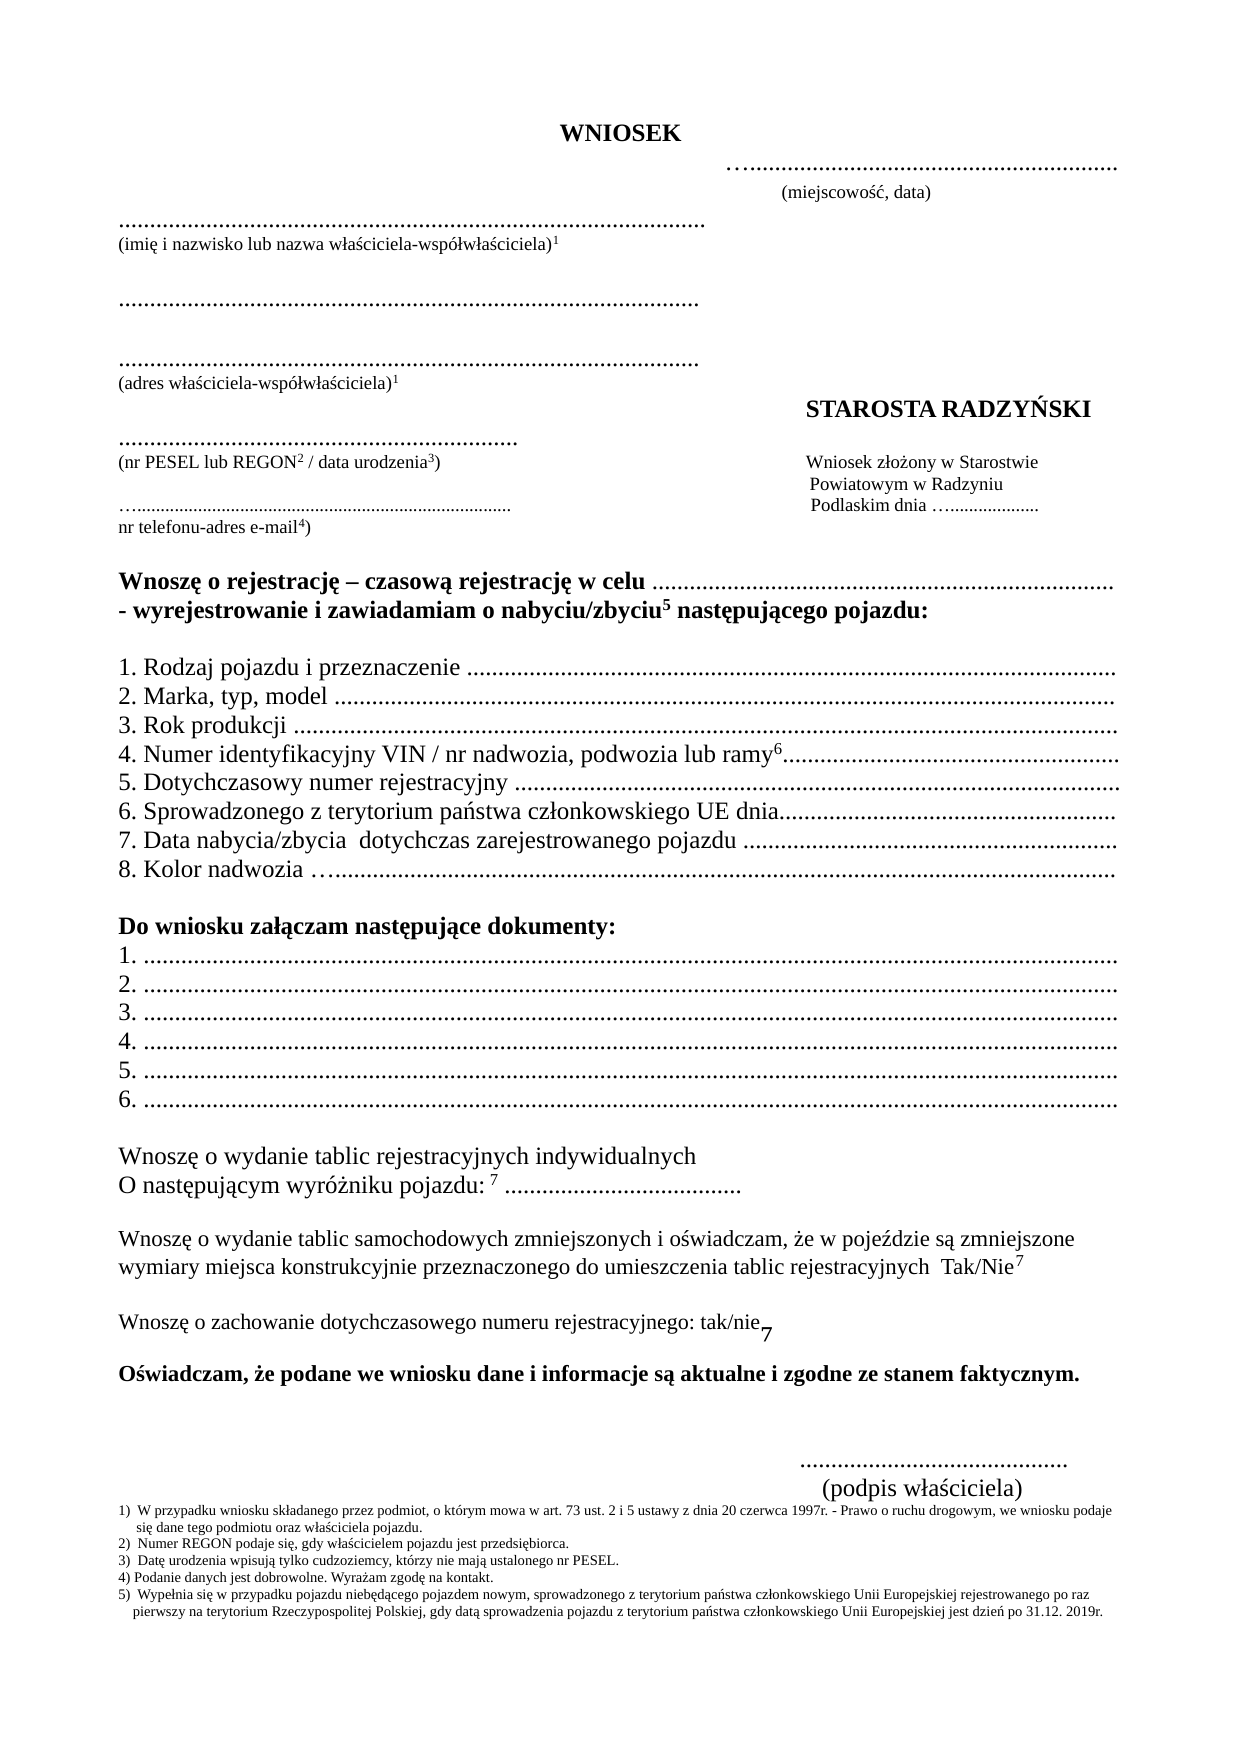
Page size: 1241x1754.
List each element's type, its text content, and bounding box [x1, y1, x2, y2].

text ............................................................................................. [118, 283, 1122, 312]
text 2. Marka, typ, model ............................................................................................................................. [118, 681, 1122, 710]
text (podpis właściciela) [118, 1473, 1122, 1502]
text ................................................................ [118, 422, 1122, 451]
text Wnoszę o zachowanie dotychczasowego numeru rejestracyjnego: tak/nie [118, 1309, 1122, 1360]
text 6. ............................................................................................................................................................ [118, 1084, 1122, 1112]
text Powiatowym w Radzyniu [118, 473, 1122, 494]
text (imię i nazwisko lub nazwa właściciela-współwłaściciela)1 [118, 233, 1122, 255]
text 4) Podanie danych jest dobrowolne. Wyrażam zgodę na kontakt. [118, 1569, 1122, 1586]
text Wnoszę o rejestrację – czasową rejestrację w celu .......................................................................... [118, 566, 1122, 595]
text 2. ............................................................................................................................................................ [118, 969, 1122, 997]
text 3) Datę urodzenia wpisują tylko cudzoziemcy, którzy nie mają ustalonego nr PESEL. [118, 1552, 1122, 1569]
text Wnoszę o wydanie tablic samochodowych zmniejszonych i oświadczam, że w pojeździe są zmniejszone wymiary miejsca konstrukcyjnie przeznaczonego do umieszczenia tablic rejestracyjnych Tak/Nie7 [118, 1225, 1122, 1280]
text 5. Dotychczasowy numer rejestracyjny ................................................................................................. [118, 767, 1122, 796]
text 4. ............................................................................................................................................................ [118, 1026, 1122, 1055]
text O następującym wyróżniku pojazdu: 7 ...................................... [118, 1170, 1122, 1199]
text 4. Numer identyfikacyjny VIN / nr nadwozia, podwozia lub ramy6...................................................... [118, 739, 1122, 767]
text 5. ............................................................................................................................................................ [118, 1055, 1122, 1084]
text - wyrejestrowanie i zawiadamiam o nabyciu/zbyciu5 następującego pojazdu: [118, 595, 1122, 624]
text 3. Rok produkcji .................................................................................................................................... [118, 710, 1122, 739]
text 6. Sprowadzonego z terytorium państwa członkowskiego UE dnia...................................................... [118, 796, 1122, 825]
text ........................................... [118, 1444, 1122, 1473]
text STAROSTA RADZYŃSKI [118, 394, 1122, 422]
text …........................................................... (miejscowość, data) [118, 147, 1122, 204]
text 5) Wypełnia się w przypadku pojazdu niebędącego pojazdem nowym, sprowadzonego z terytorium państwa członkowskiego Unii Europejskiej rejestrowanego po raz pierwszy na terytorium Rzeczypospolitej Polskiej, gdy datą sprowadzenia pojazdu z terytorium państwa członkowskiego Unii Europejskiej jest dzień po 31.12. 2019r. [118, 1586, 1122, 1619]
text Oświadczam, że podane we wniosku dane i informacje są aktualne i zgodne ze stanem faktycznym. [118, 1360, 1122, 1387]
text 8. Kolor nadwozia …............................................................................................................................. [118, 854, 1122, 882]
text Wnoszę o wydanie tablic rejestracyjnych indywidualnych [118, 1141, 1122, 1170]
text 7. Data nabycia/zbycia dotychczas zarejestrowanego pojazdu ............................................................ [118, 825, 1122, 854]
text Do wniosku załączam następujące dokumenty: [118, 911, 1122, 940]
text nr telefonu-adres e-mail4) [118, 516, 1122, 537]
text 1) W przypadku wniosku składanego przez podmiot, o którym mowa w art. 73 ust. 2 i 5 ustawy z dnia 20 czerwca 1997r. - Prawo o ruchu drogowym, we wniosku podaje się dane tego podmiotu oraz właściciela pojazdu. [118, 1502, 1122, 1535]
text ............................................................................................. [118, 341, 1122, 372]
text 2) Numer REGON podaje się, gdy właścicielem pojazdu jest przedsiębiorca. [118, 1535, 1122, 1552]
text WNIOSEK [118, 118, 1122, 147]
text .............................................................................................. [118, 204, 1122, 233]
text 1. Rodzaj pojazdu i przeznaczenie ........................................................................................................ [118, 652, 1122, 681]
text 1. ............................................................................................................................................................ [118, 940, 1122, 969]
text …................................................................................ Podlaskim dnia …................... [118, 494, 1122, 516]
text (nr PESEL lub REGON2 / data urodzenia3) Wniosek złożony w Starostwie [118, 451, 1122, 473]
text 3. ............................................................................................................................................................ [118, 997, 1122, 1026]
text (adres właściciela-współwłaściciela)1 [118, 372, 1122, 394]
